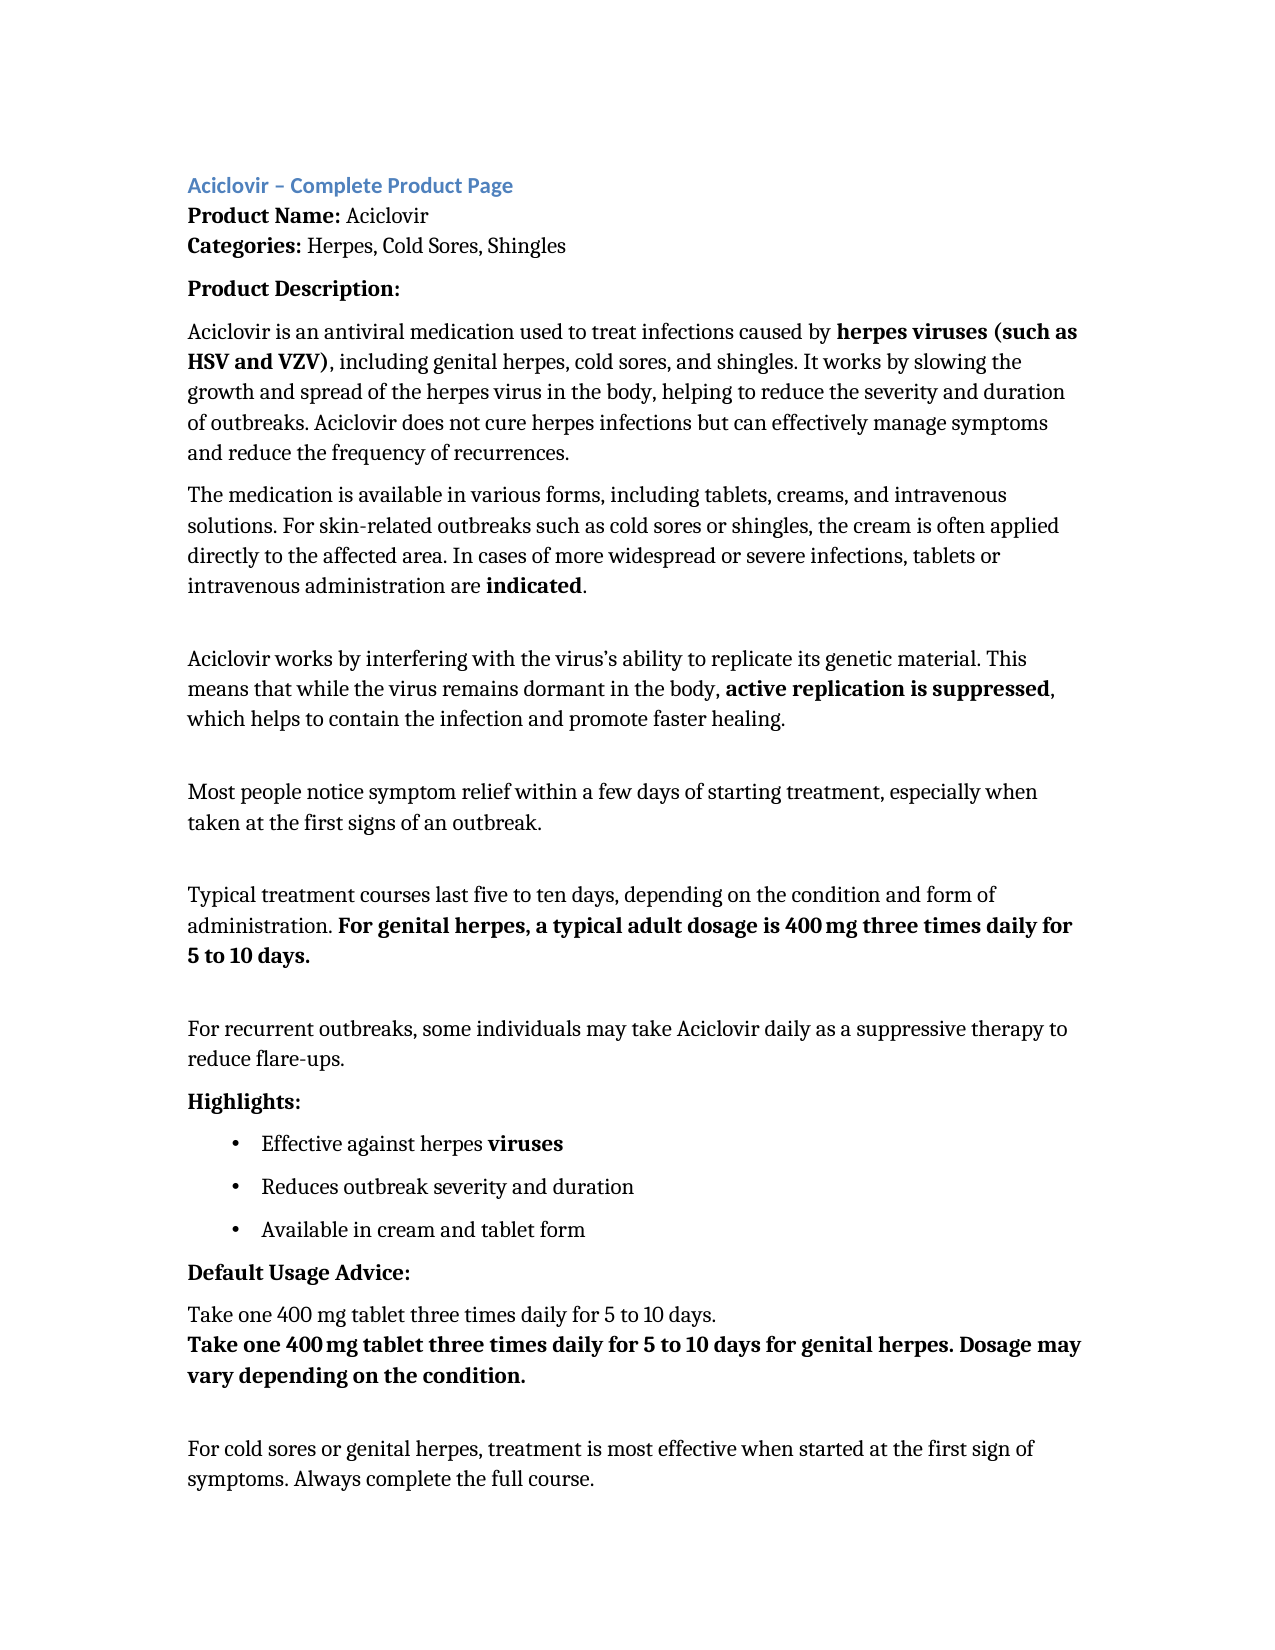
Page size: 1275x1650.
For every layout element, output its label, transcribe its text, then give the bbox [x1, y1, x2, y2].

list Reduces outbreak severity and duration [232, 1174, 1087, 1200]
list Available in cream and tablet form [232, 1217, 1087, 1243]
text Typical treatment courses last five to ten days, depending on the condition and form of administration. For genital herpes, a typical adult dosage is 400 mg three times daily for 5 to 10 days. [187, 882, 1087, 999]
text For cold sores or genital herpes, treatment is most effective when started at the first sign of symptoms. Always complete the full course. [187, 1435, 1087, 1492]
text Default Usage Advice: [187, 1259, 1087, 1286]
text Highlights: [187, 1088, 1087, 1115]
subtitle Aciclovir – Complete Product Page [187, 171, 1087, 199]
text Aciclovir works by interfering with the virus’s ability to replicate its genetic material. This means that while the virus remains dormant in the body, active replication is suppressed, which helps to contain the infection and promote faster healing. [187, 646, 1087, 763]
list Effective against herpes viruses [232, 1131, 1087, 1157]
text The medication is available in various forms, including tablets, creams, and intravenous solutions. For skin-related outbreaks such as cold sores or shingles, the cream is often applied directly to the affected area. In cases of more widespread or severe infections, tablets or intravenous administration are indicated. [187, 482, 1087, 629]
text Take one 400 mg tablet three times daily for 5 to 10 days. Take one 400 mg tablet three times daily for 5 to 10 days for genital herpes. Dosage may vary depending on the condition. [187, 1302, 1087, 1419]
text Product Name: Aciclovir Categories: Herpes, Cold Sores, Shingles [187, 203, 1087, 259]
text Product Description: [187, 276, 1087, 302]
text Most people notice symptom relief within a few days of starting treatment, especially when taken at the first signs of an outbreak. [187, 779, 1087, 866]
text For recurrent outbreaks, some individuals may take Aciclovir daily as a suppressive therapy to reduce flare-ups. [187, 1016, 1087, 1072]
text Aciclovir is an antiviral medication used to treat infections caused by herpes viruses (such as HSV and VZV), including genital herpes, cold sores, and shingles. It works by slowing the growth and spread of the herpes virus in the body, helping to reduce the severity and duration of outbreaks. Aciclovir does not cure herpes infections but can effectively manage symptoms and reduce the frequency of recurrences. [187, 319, 1087, 466]
